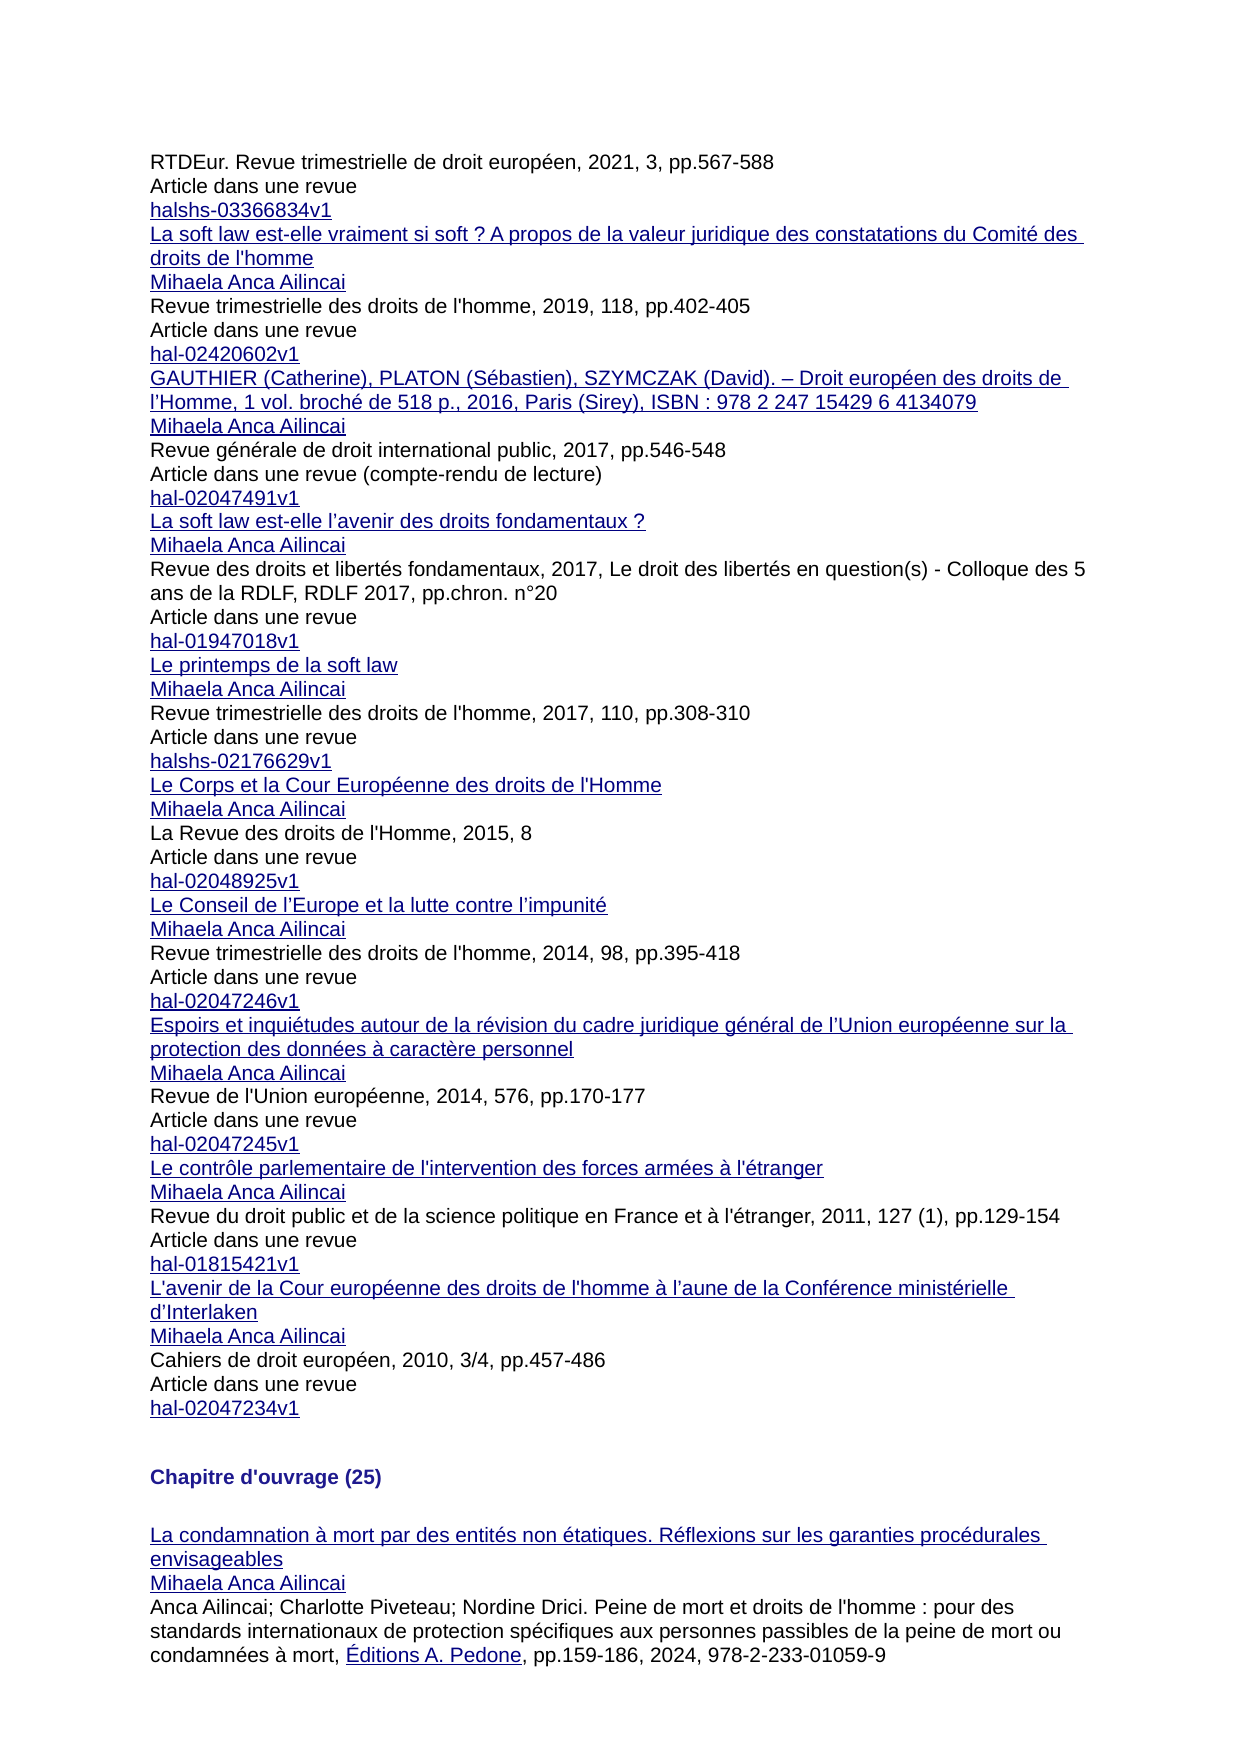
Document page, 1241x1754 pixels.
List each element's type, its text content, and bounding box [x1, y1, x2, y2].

table_cell Le printemps de la soft law Mihaela Anca Ailincai Revue trimestrielle des droits de l'homme, 2017, 110, pp.308-310 Article dans une revue halshs-02176629v1 [150, 653, 1090, 773]
table_cell L'avenir de la Cour européenne des droits de l'homme à l’aune de la Conférence ministérielle d’Interlaken Mihaela Anca Ailincai Cahiers de droit européen, 2010, 3/4, pp.457-486 Article dans une revue hal-02047234v1 [150, 1276, 1090, 1420]
table_cell RTDEur. Revue trimestrielle de droit européen, 2021, 3, pp.567-588 Article dans une revue halshs-03366834v1 [150, 150, 1090, 222]
table_cell Le Corps et la Cour Européenne des droits de l'Homme Mihaela Anca Ailincai La Revue des droits de l'Homme, 2015, 8 Article dans une revue hal-02048925v1 [150, 773, 1090, 893]
subtitle Chapitre d'ouvrage (25) [150, 1464, 1090, 1488]
table_cell La soft law est-elle l’avenir des droits fondamentaux ? Mihaela Anca Ailincai Revue des droits et libertés fondamentaux, 2017, Le droit des libertés en question(s) - Colloque des 5 ans de la RDLF, RDLF 2017, pp.chron. n°20 Article dans une revue hal-01947018v1 [150, 509, 1090, 653]
table_cell Espoirs et inquiétudes autour de la révision du cadre juridique général de l’Union européenne sur la protection des données à caractère personnel Mihaela Anca Ailincai Revue de l'Union européenne, 2014, 576, pp.170-177 Article dans une revue hal-02047245v1 [150, 1013, 1090, 1156]
table_cell Le contrôle parlementaire de l'intervention des forces armées à l'étranger Mihaela Anca Ailincai Revue du droit public et de la science politique en France et à l'étranger, 2011, 127 (1), pp.129-154 Article dans une revue hal-01815421v1 [150, 1156, 1090, 1276]
table_cell La soft law est-elle vraiment si soft ? A propos de la valeur juridique des constatations du Comité des droits de l'homme Mihaela Anca Ailincai Revue trimestrielle des droits de l'homme, 2019, 118, pp.402-405 Article dans une revue hal-02420602v1 [150, 222, 1090, 366]
table_header La condamnation à mort par des entités non étatiques. Réflexions sur les garanties procédurales envisageables Mihaela Anca Ailincai Anca Ailincai; Charlotte Piveteau; Nordine Drici. Peine de mort et droits de l'homme : pour des standards internationaux de protection spécifiques aux personnes passibles de la peine de mort ou condamnées à mort, Éditions A. Pedone, pp.159-186, 2024, 978-2-233-01059-9 [150, 1523, 1090, 1667]
table_cell GAUTHIER (Catherine), PLATON (Sébastien), SZYMCZAK (David). – Droit européen des droits de l’Homme, 1 vol. broché de 518 p., 2016, Paris (Sirey), ISBN : 978 2 247 15429 6 4134079 Mihaela Anca Ailincai Revue générale de droit international public, 2017, pp.546-548 Article dans une revue (compte-rendu de lecture) hal-02047491v1 [150, 366, 1090, 509]
table_cell Le Conseil de l’Europe et la lutte contre l’impunité Mihaela Anca Ailincai Revue trimestrielle des droits de l'homme, 2014, 98, pp.395-418 Article dans une revue hal-02047246v1 [150, 893, 1090, 1012]
